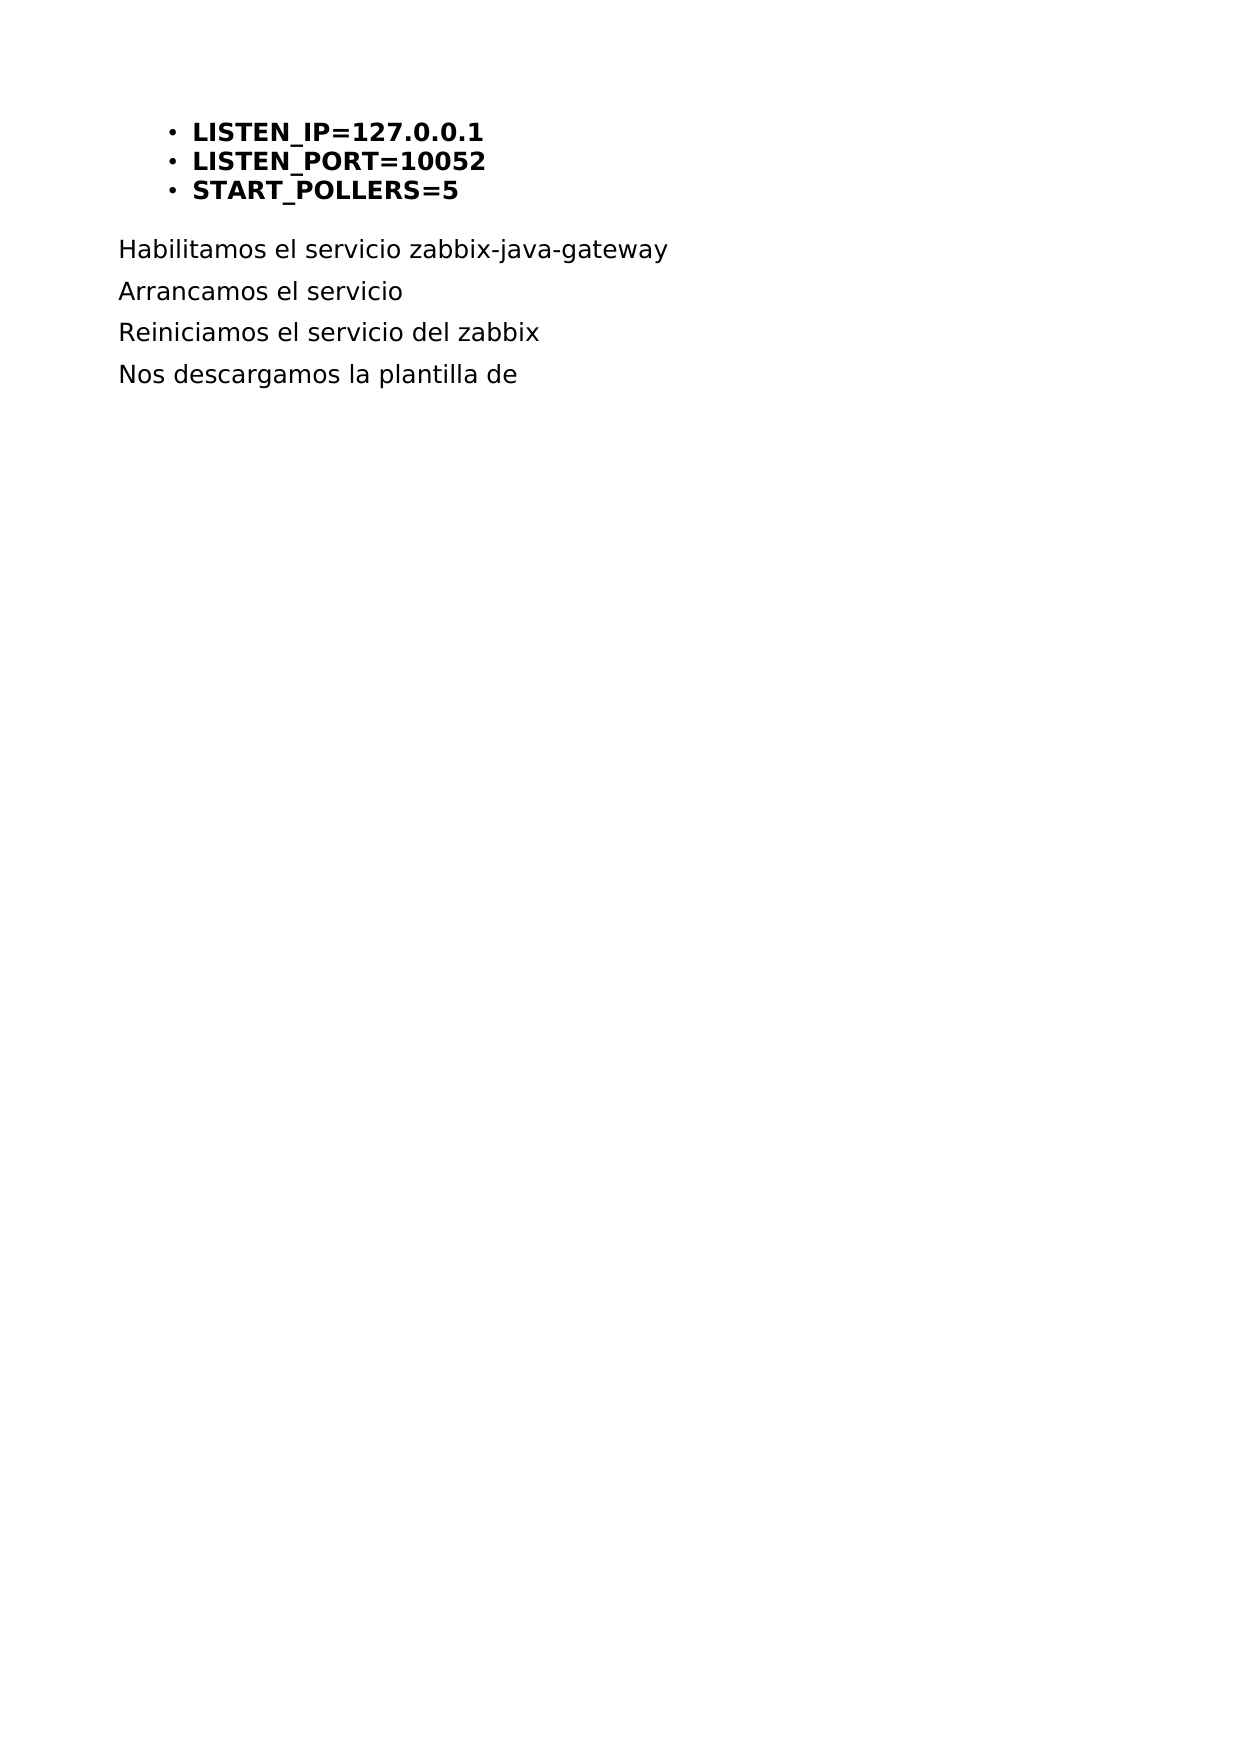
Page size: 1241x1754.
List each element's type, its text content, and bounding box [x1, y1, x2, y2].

list LISTEN_PORT=10052 [177, 147, 1122, 176]
text Reiniciamos el servicio del zabbix [118, 318, 1122, 348]
text Arrancamos el servicio [118, 277, 1122, 306]
text Nos descargamos la plantilla de [118, 360, 1122, 389]
text Habilitamos el servicio zabbix-java-gateway [118, 235, 1122, 264]
list LISTEN_IP=127.0.0.1 [177, 118, 1122, 147]
list START_POLLERS=5 [177, 176, 1122, 206]
